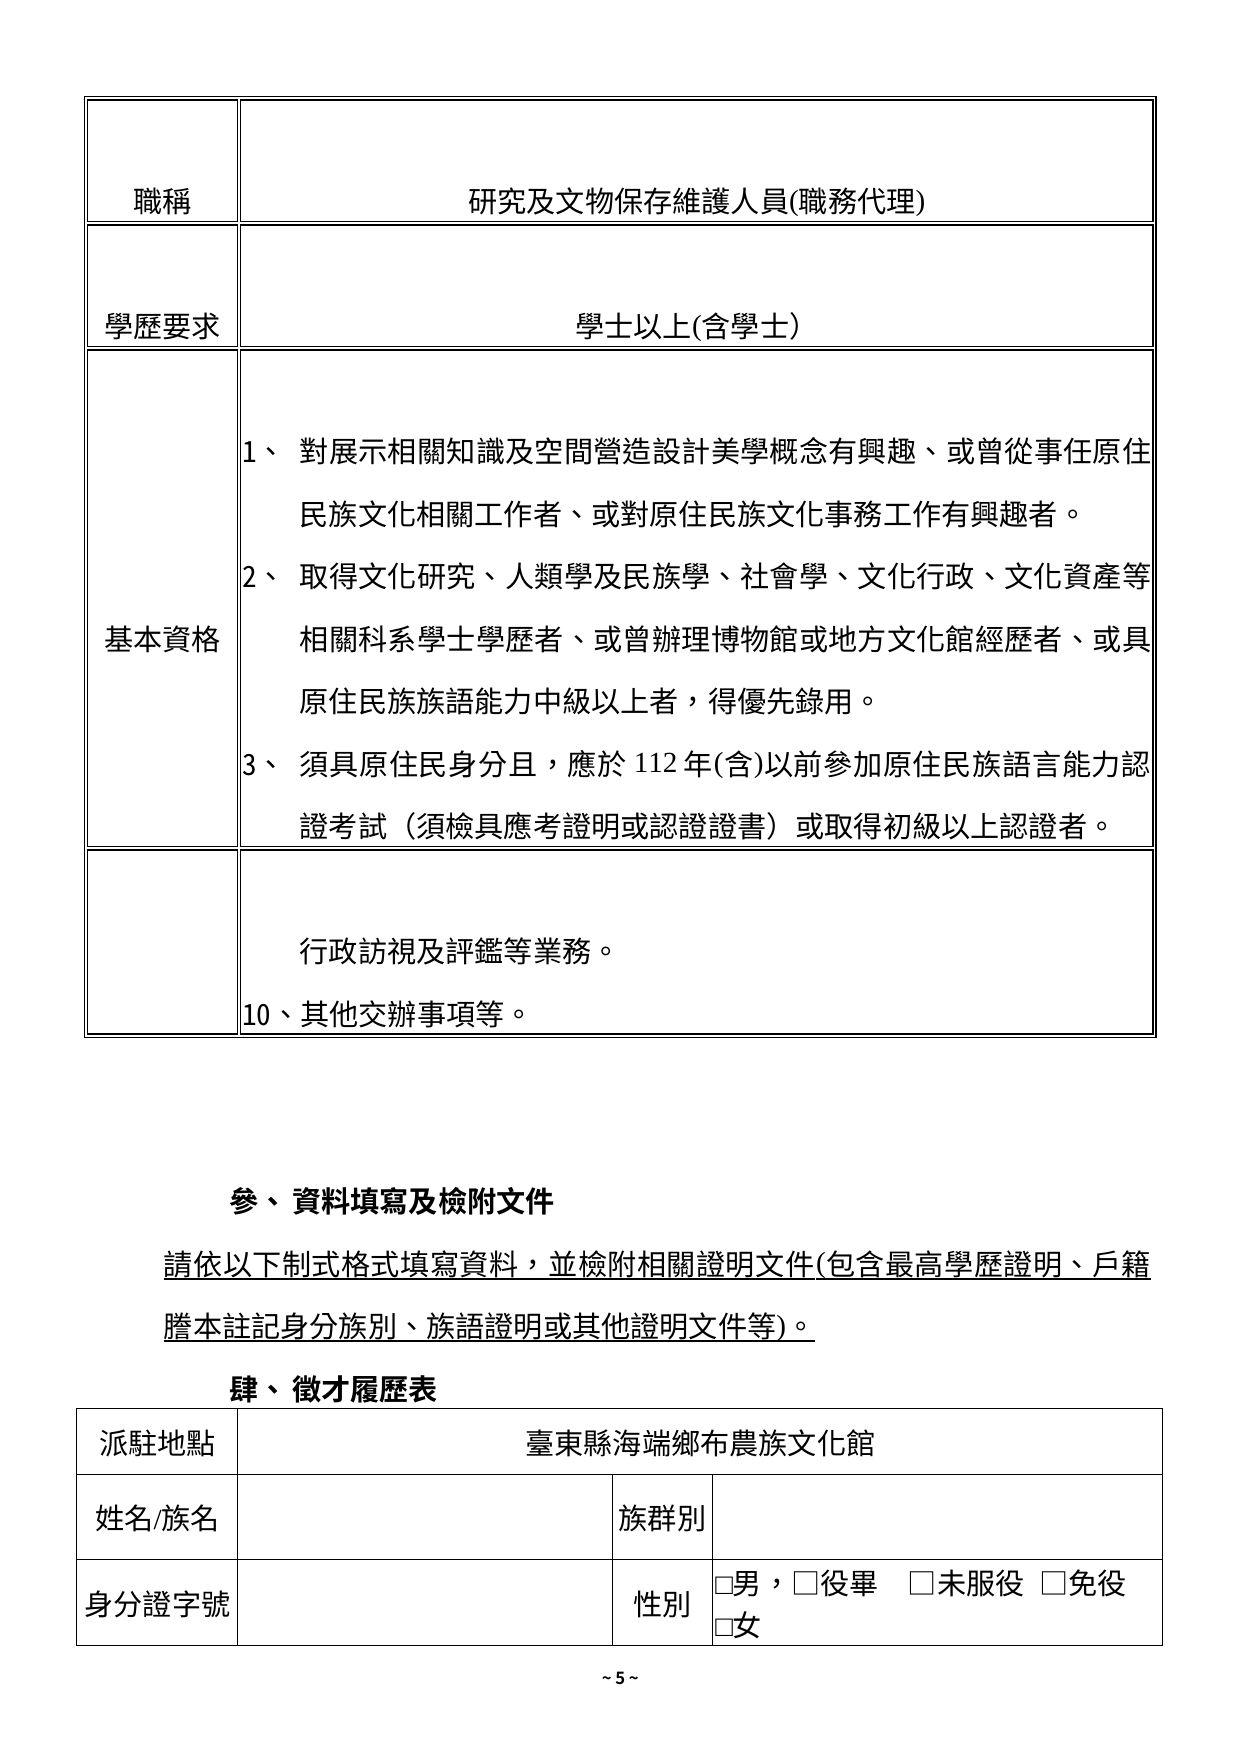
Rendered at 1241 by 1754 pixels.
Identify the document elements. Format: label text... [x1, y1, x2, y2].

table_cell 性別 [613, 1560, 712, 1645]
table_header 研究及文物保存維護人員(職務代理) [241, 101, 1152, 221]
table_cell 接受專業課程研習訓練(包含職前、初階、進階等類型課程)。 檢視分類原文館藏品，精進原文館藏品資訊，盤點收存環境與方式及保存狀況檢視，並建置相應報表。 協助原文館執行原文館田野調查及相關調研作業。 蒐整原文館營運相關資訊，並上傳至「原展群博－全國原文館雲端展示與資料管考平台」及「原文館雲端儲存裝置」。 協助原文館辦理行銷推廣(包含臉書粉絲專頁與官網等)。 協助原文館辦理展覽與原住民族相關活動。 每月提報工作執行報告。 訓用人員出勤請假作業及服勤文書管理。 協助辦理全國29座原文館活化營運及專業升級、專家學者輔導、行政訪視及評鑑等業務。 其他交辦事項等。 [241, 851, 1152, 1033]
text 請依以下制式格式填寫資料，並檢附相關證明文件(包含最高學歷證明、戶籍謄本註記身分族別、族語證明或其他證明文件等)。 [164, 1221, 1152, 1346]
list 資料填寫及檢附文件 [229, 1158, 1152, 1221]
table_cell 族群別 [613, 1475, 712, 1559]
table_cell 基本資格 [88, 351, 237, 846]
table_cell [88, 851, 237, 1033]
table_cell [238, 1475, 612, 1559]
table_cell [713, 1475, 1162, 1559]
list 徵才履歷表 [229, 1346, 1152, 1408]
table_cell 對展示相關知識及空間營造設計美學概念有興趣、或曾從事任原住民族文化相關工作者、或對原住民族文化事務工作有興趣者。 取得文化研究、人類學及民族學、社會學、文化行政、文化資產等相關科系學士學歷者、或曾辦理博物館或地方文化館經歷者、或具原住民族族語能力中級以上者，得優先錄用。 須具原住民身分且，應於112年(含)以前參加原住民族語言能力認證考試（須檢具應考證明或認證證書）或取得初級以上認證者。 [241, 351, 1152, 846]
table_cell 學歷要求 [88, 226, 237, 346]
table_cell □男，□役畢 □未服役 □免役 □女 [713, 1560, 1162, 1645]
table_header 臺東縣海端鄉布農族文化館 [238, 1409, 1162, 1474]
table_header 職稱 [88, 101, 237, 221]
table_cell 學士以上(含學士） [241, 226, 1152, 346]
table_header 派駐地點 [77, 1409, 237, 1474]
table_cell 身分證字號 [77, 1560, 237, 1645]
table_cell 姓名/族名 [77, 1475, 237, 1559]
table_cell [238, 1560, 612, 1645]
